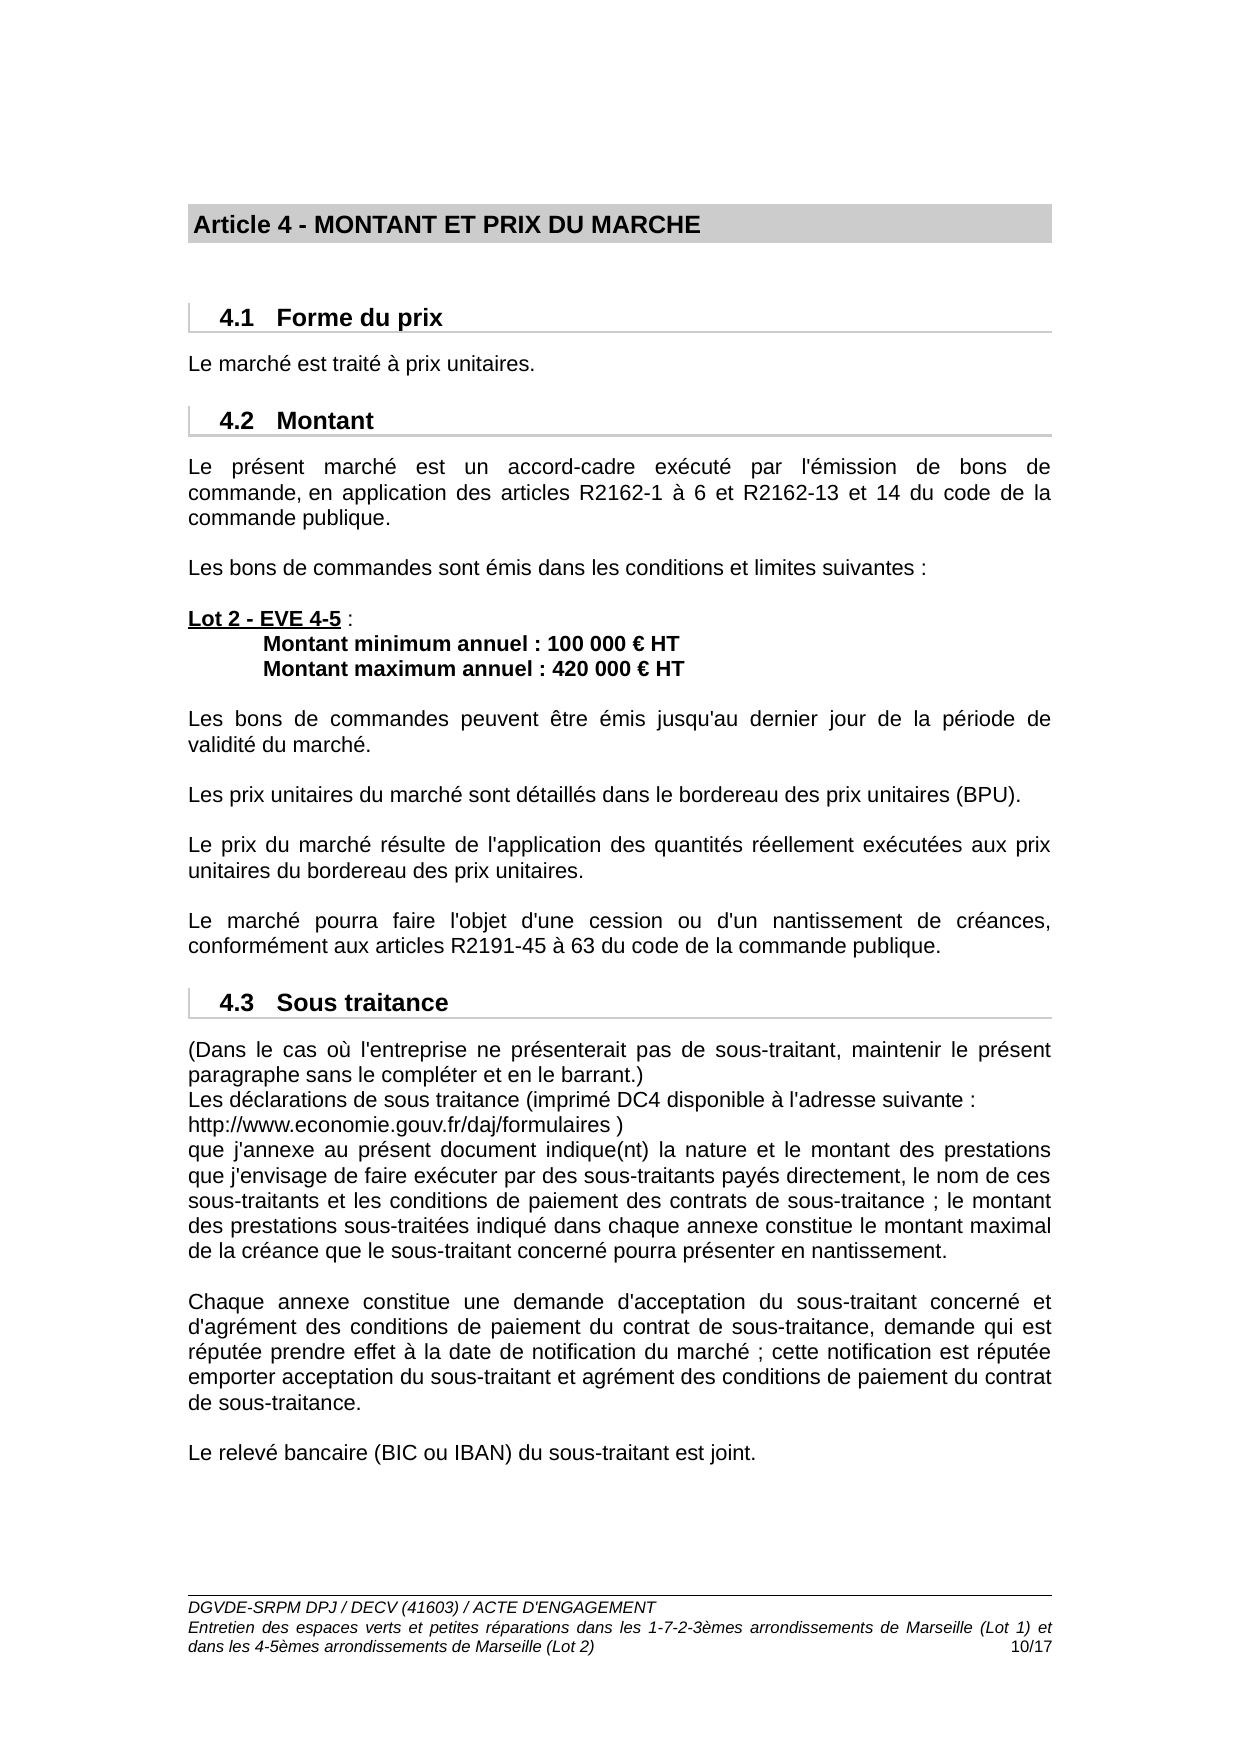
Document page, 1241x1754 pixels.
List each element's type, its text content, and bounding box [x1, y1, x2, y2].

text Le relevé bancaire (BIC ou IBAN) du sous-traitant est joint. [188, 1440, 1052, 1465]
text Les prix unitaires du marché sont détaillés dans le bordereau des prix unitaires (BPU). [188, 782, 1052, 807]
text Le présent marché est un accord-cadre exécuté par l'émission de bons de commande, en application des articles R2162-1 à 6 et R2162-13 et 14 du code de la commande publique. [188, 454, 1052, 530]
subtitle Montant [190, 406, 1052, 434]
text Les bons de commandes peuvent être émis jusqu'au dernier jour de la période de validité du marché. [188, 706, 1052, 757]
text Lot 2 - EVE 4-5 : [188, 606, 1052, 631]
text Les bons de commandes sont émis dans les conditions et limites suivantes : [188, 555, 1052, 580]
text (Dans le cas où l'entreprise ne présenterait pas de sous-traitant, maintenir le présent paragraphe sans le compléter et en le barrant.) [188, 1036, 1052, 1087]
text Montant minimum annuel : 100 000 € HT [188, 631, 1052, 656]
text Chaque annexe constitue une demande d'acceptation du sous-traitant concerné et d'agrément des conditions de paiement du contrat de sous-traitance, demande qui est réputée prendre effet à la date de notification du marché ; cette notification est réputée emporter acceptation du sous-traitant et agrément des conditions de paiement du contrat de sous-traitance. [188, 1288, 1052, 1414]
text Le marché pourra faire l'objet d'une cession ou d'un nantissement de créances, conformément aux articles R2191-45 à 63 du code de la commande publique. [188, 908, 1052, 958]
text http://www.economie.gouv.fr/daj/formulaires ) [188, 1112, 1052, 1137]
text Le prix du marché résulte de l'application des quantités réellement exécutées aux prix unitaires du bordereau des prix unitaires. [188, 832, 1052, 883]
text que j'annexe au présent document indique(nt) la nature et le montant des prestations que j'envisage de faire exécuter par des sous-traitants payés directement, le nom de ces sous-traitants et les conditions de paiement des contrats de sous-traitance ; le montant des prestations sous-traitées indiqué dans chaque annexe constitue le montant maximal de la créance que le sous-traitant concerné pourra présenter en nantissement. [188, 1137, 1052, 1263]
text Le marché est traité à prix unitaires. [188, 351, 1052, 376]
text Les déclarations de sous traitance (imprimé DC4 disponible à l'adresse suivante : [188, 1087, 1052, 1112]
subtitle MONTANT ET PRIX DU MARCHE [190, 207, 1050, 241]
subtitle Forme du prix [188, 302, 1052, 331]
text Montant maximum annuel : 420 000 € HT [188, 656, 1052, 681]
subtitle Sous traitance [190, 988, 1052, 1017]
